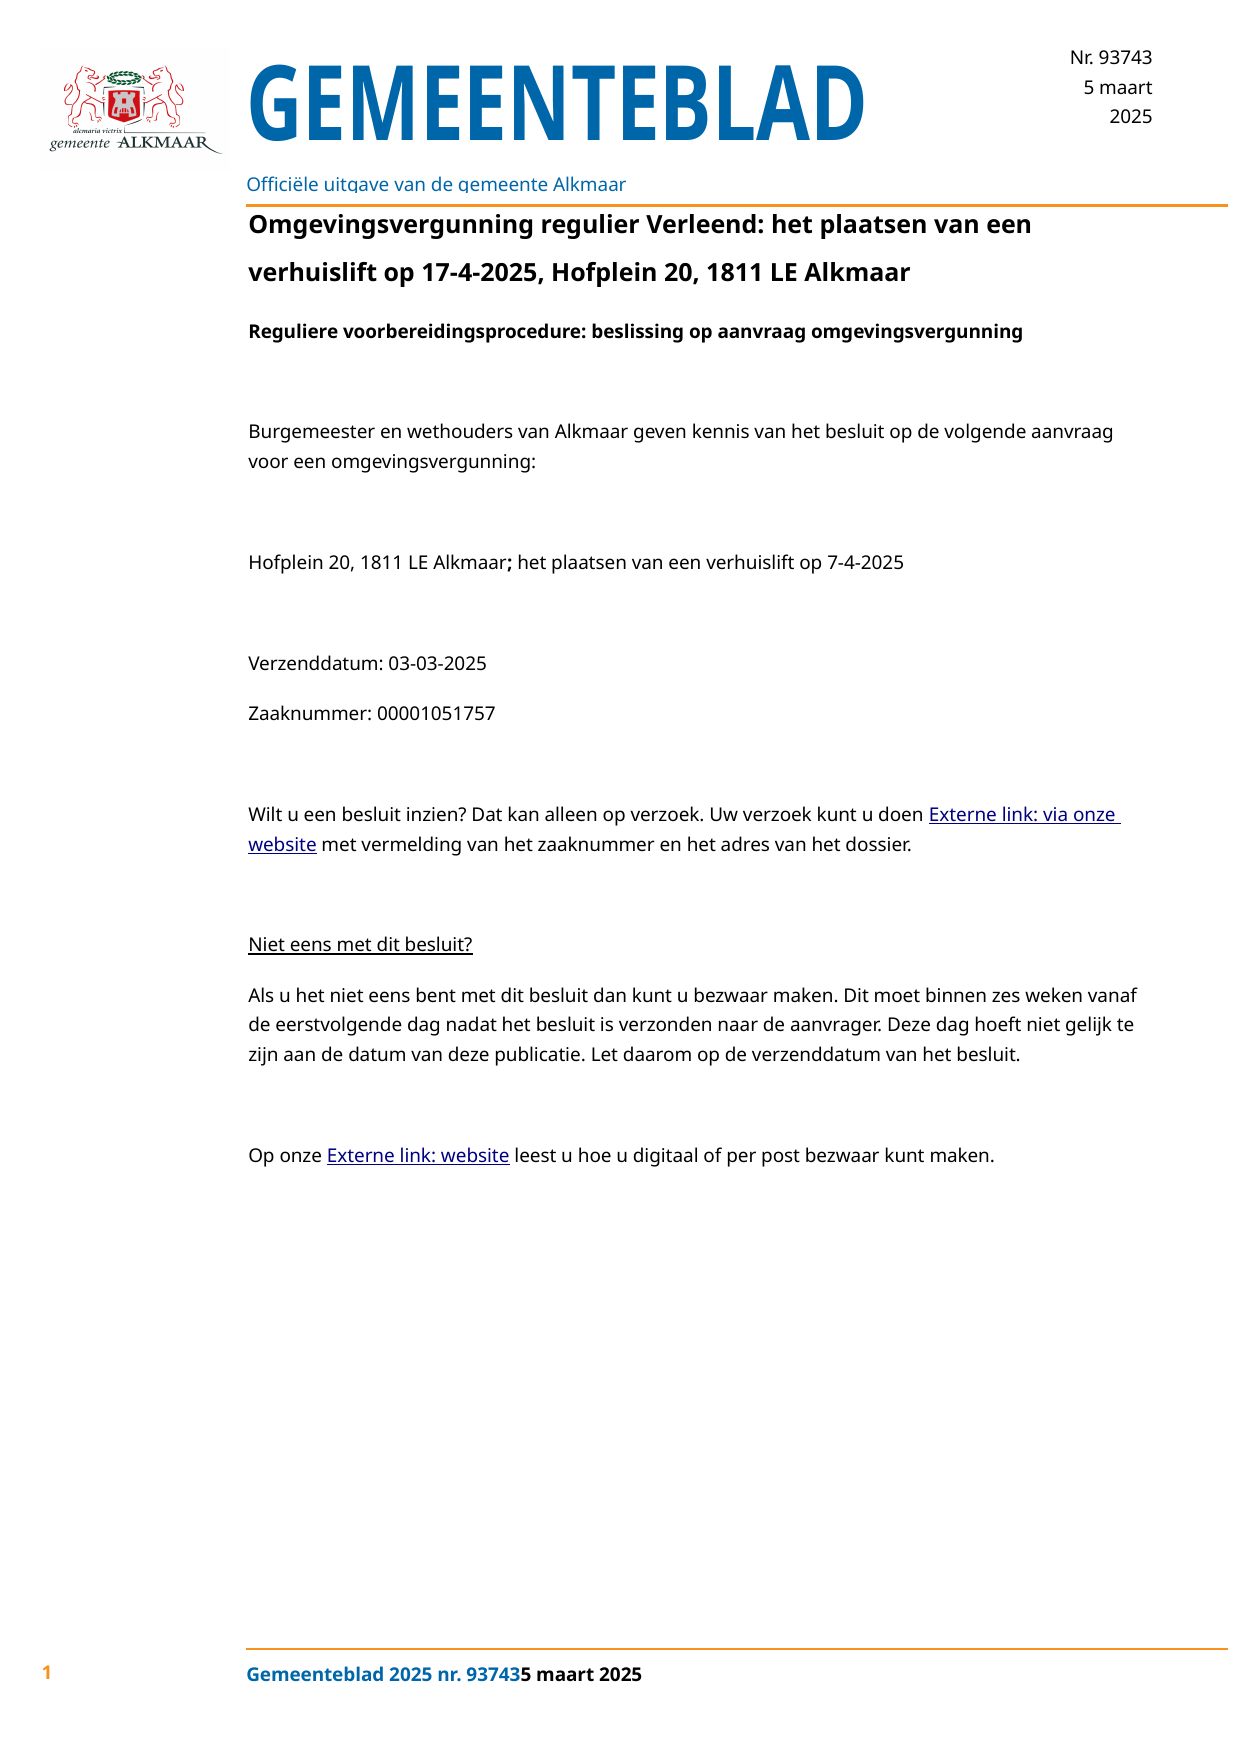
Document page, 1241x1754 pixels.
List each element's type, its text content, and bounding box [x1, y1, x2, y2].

text Wilt u een besluit inzien? Dat kan alleen op verzoek. Uw verzoek kunt u doen Externe link: via onze website met vermelding van het zaaknummer en het adres van het dossier. [248, 801, 1152, 857]
text Als u het niet eens bent met dit besluit dan kunt u bezwaar maken. Dit moet binnen zes weken vanaf de eerstvolgende dag nadat het besluit is verzonden naar de aanvrager. Deze dag hoeft niet gelijk te zijn aan de datum van deze publicatie. Let daarom op de verzenddatum van het besluit. [248, 982, 1152, 1067]
picture [41, 47, 231, 172]
text Op onze Externe link: website leest u hoe u digitaal of per post bezwaar kunt maken. [248, 1142, 1152, 1168]
text Reguliere voorbereidingsprocedure: beslissing op aanvraag omgevingsvergunning [248, 318, 1152, 344]
text Burgemeester en wethouders van Alkmaar geven kennis van het besluit op de volgende aanvraag voor een omgevingsvergunning: [248, 419, 1152, 474]
text Hofplein 20, 1811 LE Alkmaar; het plaatsen van een verhuislift op 7-4-2025 [248, 549, 1152, 575]
text Verzenddatum: 03-03-2025 [248, 650, 1152, 676]
text Niet eens met dit besluit? [248, 932, 1152, 957]
text Omgevingsvergunning regulier Verleend: het plaatsen van een verhuislift op 17-4-2025, Hofplein 20, 1811 LE Alkmaar [248, 207, 1152, 288]
text Zaaknummer: 00001051757 [248, 700, 1152, 726]
